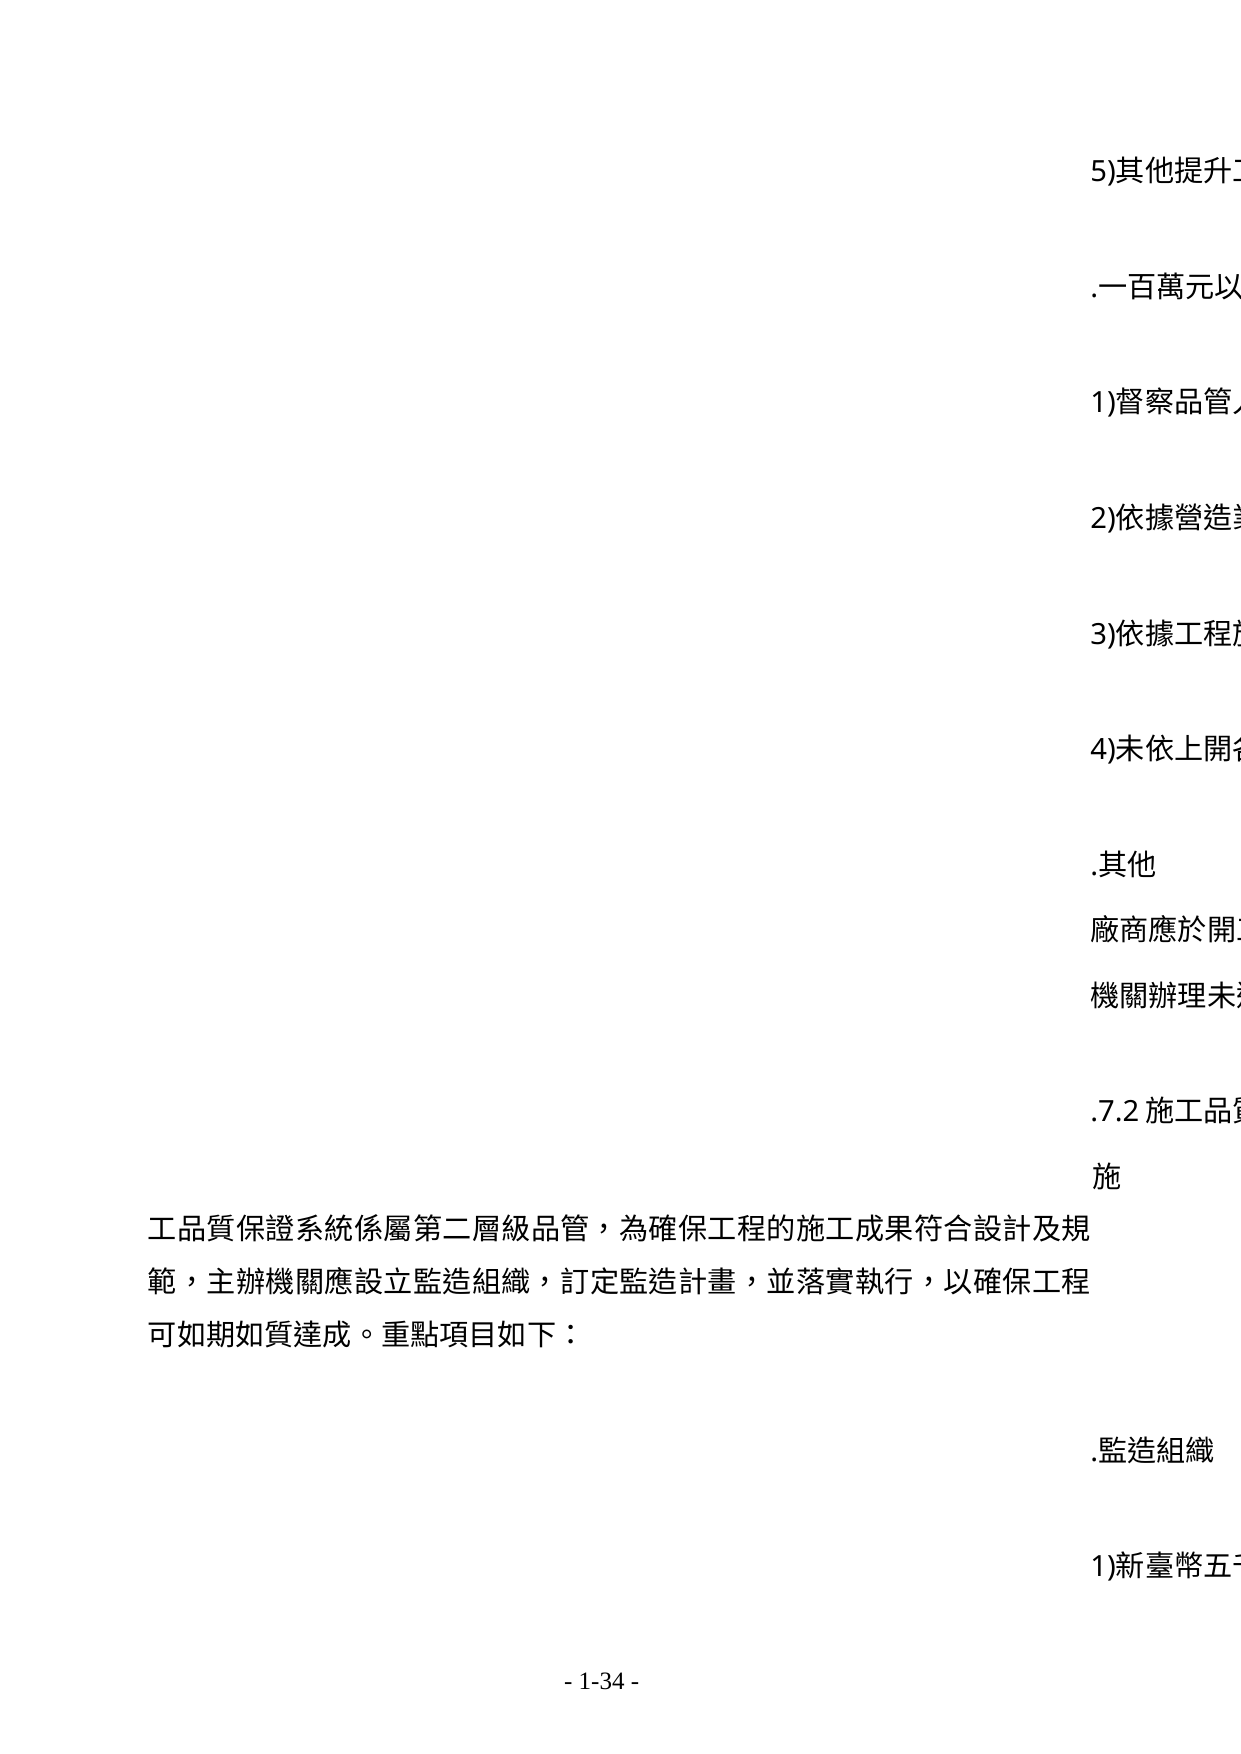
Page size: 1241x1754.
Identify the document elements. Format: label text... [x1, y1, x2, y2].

text (4)未依上開各款規定辦理之處理規定。 [1090, 676, 1240, 768]
text 施工品質保證系統係屬第二層級品管，為確保工程的施工成果符合設計及規範，主辦機關應設立監造組織，訂定監造計畫，並落實執行，以確保工程可如期如質達成。重點項目如下： [148, 1153, 1092, 1354]
text (1)督察品管人員及現場施工人員，落實執行品質計畫，並填具督察紀錄表。 [1090, 329, 1240, 421]
text 4.一百萬元以上適用營造業法規定之工程，專任工程人員（主任技師或主任建築師）工作重點： [1090, 213, 1240, 306]
text (2)依據營造業法第35條規定，辦理相關工作，如督察按圖施工、解決施工技術問題；查驗工程時到場說明，並於工程查驗文件簽名或蓋章等。 [1090, 444, 1240, 537]
text (3)依據工程施工查核小組作業辦法規定於工程查核時，到場說明。 [1090, 560, 1240, 653]
text 機關辦理未達新臺幣二千萬元之工程，得比照前項規定辦理。 [1090, 972, 1240, 1014]
text 5.其他 [1090, 791, 1240, 884]
subtitle 3.7.2施工品質保證系統重點 [1090, 1037, 1240, 1130]
text (1)新臺幣五千萬元以上之工程，監造單位應成立監造組織。 [1090, 1492, 1240, 1585]
text 廠商應於開工前，將品管人員之登錄表報監造單位審查，並於經機關核定後，由機關填報於工程會資訊網路系統備查；品管人員異動或工程竣工時，亦同。 [1090, 907, 1240, 949]
text 1.監造組織 [1090, 1377, 1240, 1469]
text (5)其他提升工程品質事宜。 [1090, 148, 1240, 190]
